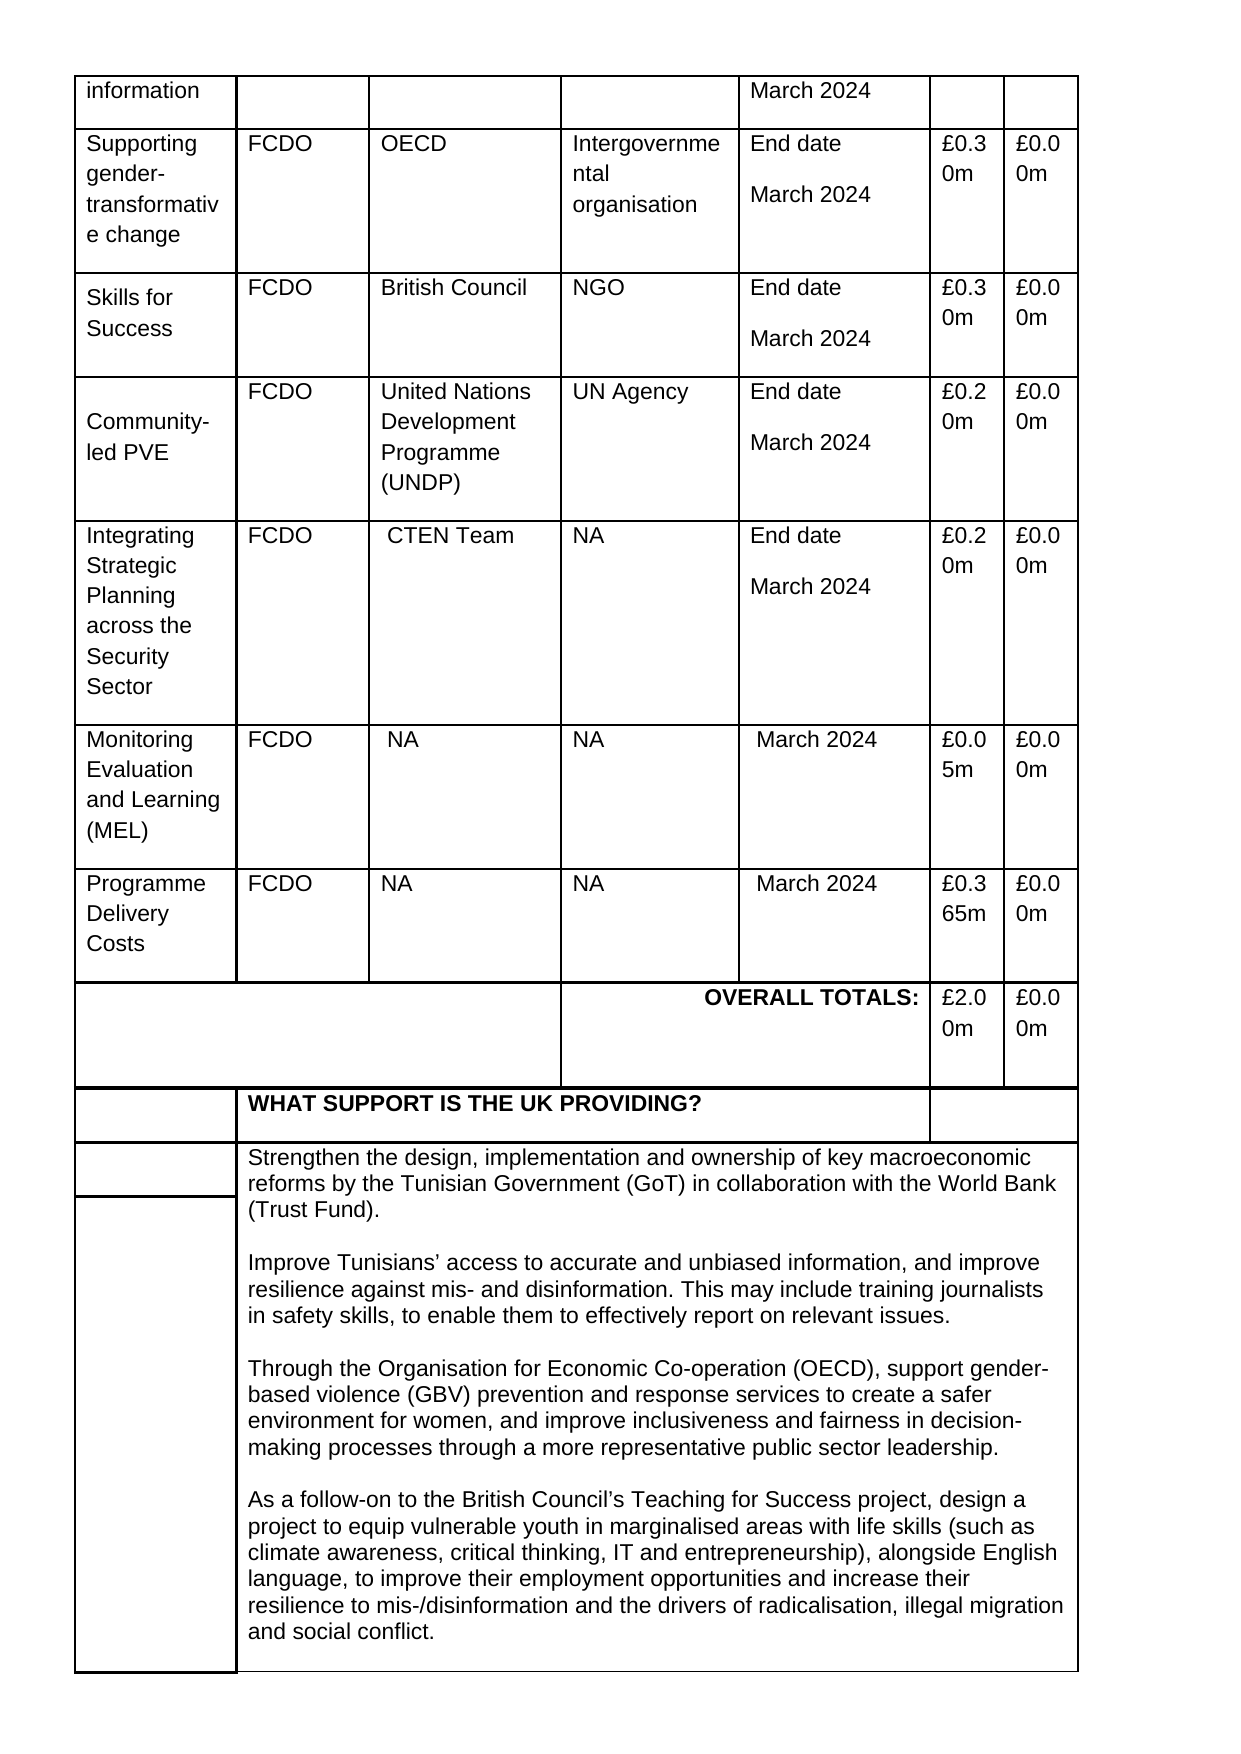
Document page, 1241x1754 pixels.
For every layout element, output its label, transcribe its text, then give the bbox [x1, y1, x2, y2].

table_cell British Council [370, 274, 560, 376]
table_cell March 2024 [740, 870, 929, 981]
table_cell Supporting gender-transformative change [76, 130, 235, 272]
table_cell NA [562, 870, 738, 981]
table_cell OECD [370, 130, 560, 272]
table_cell NA [370, 726, 560, 868]
table_cell £2.00m [931, 984, 1003, 1086]
table_cell Programme Delivery Costs [76, 870, 235, 981]
table_cell End date March 2024 [740, 522, 929, 724]
table_cell UN Agency [562, 378, 738, 520]
table_cell [931, 77, 1003, 128]
table_cell End date March 2024 [740, 378, 929, 520]
table_cell [76, 1144, 235, 1195]
table_cell United Nations Development Programme (UNDP) [370, 378, 560, 520]
table_cell FCDO [238, 522, 368, 724]
table_cell OVERALL TOTALS: [562, 984, 929, 1086]
table_cell FCDO [238, 274, 368, 376]
table_cell WHAT SUPPORT IS THE UK PROVIDING? [238, 1090, 929, 1141]
table_cell £0.00m [1005, 378, 1077, 520]
table_cell £0.30m [931, 130, 1003, 272]
table_cell Intergovernmental organisation [562, 130, 738, 272]
table_cell £0.00m [1005, 274, 1077, 376]
table_cell [76, 1090, 235, 1141]
table_cell FCDO [238, 378, 368, 520]
table_cell £0.00m [1005, 870, 1077, 981]
table_cell £0.20m [931, 378, 1003, 520]
table_cell £0.05m [931, 726, 1003, 868]
table_cell £0.00m [1005, 984, 1077, 1086]
table_cell [931, 1090, 1077, 1141]
table_cell NA [370, 870, 560, 981]
table_cell £0.30m [931, 274, 1003, 376]
table_cell FCDO [238, 726, 368, 868]
table_cell [562, 77, 738, 128]
table_cell £0.20m [931, 522, 1003, 724]
table_cell Monitoring Evaluation and Learning (MEL) [76, 726, 235, 868]
table_cell NGO [562, 274, 738, 376]
table_cell [76, 984, 560, 1086]
table_cell March 2024 [740, 726, 929, 868]
table_cell £0.00m [1005, 726, 1077, 868]
table_cell £0.00m [1005, 522, 1077, 724]
table_cell Skills for Success [76, 274, 235, 376]
table_cell information [76, 77, 235, 128]
table_cell March 2024 [740, 77, 929, 128]
table_cell Strengthen the design, implementation and ownership of key macroeconomic reforms by the Tunisian Government (GoT) in collaboration with the World Bank (Trust Fund). Improve Tunisians’ access to accurate and unbiased information, and improve resilience against mis- and disinformation. This may include training journalists in safety skills, to enable them to effectively report on relevant issues. Through the Organisation for Economic Co-operation (OECD), support gender-based violence (GBV) prevention and response services to create a safer environment for women, and improve inclusiveness and fairness in decision-making processes through a more representative public sector leadership. As a follow-on to the British Council’s Teaching for Success project, design a project to equip vulnerable youth in marginalised areas with life skills (such as climate awareness, critical thinking, IT and entrepreneurship), alongside English language, to improve their employment opportunities and increase their resilience to mis-/disinformation and the drivers of radicalisation, illegal migration and social conflict. [238, 1144, 1077, 1671]
table_cell [1005, 77, 1077, 128]
table_cell Integrating Strategic Planning across the Security Sector [76, 522, 235, 724]
table_cell End date March 2024 [740, 274, 929, 376]
table_cell FCDO [238, 130, 368, 272]
table_cell End date March 2024 [740, 130, 929, 272]
table_cell FCDO [238, 870, 368, 981]
table_cell [238, 77, 368, 128]
table_cell Community-led PVE [76, 378, 235, 520]
table_cell CTEN Team [370, 522, 560, 724]
table_cell NA [562, 522, 738, 724]
table_cell [76, 1198, 235, 1671]
table_cell £0.365m [931, 870, 1003, 981]
table_cell NA [562, 726, 738, 868]
table_cell £0.00m [1005, 130, 1077, 272]
table_cell [370, 77, 560, 128]
